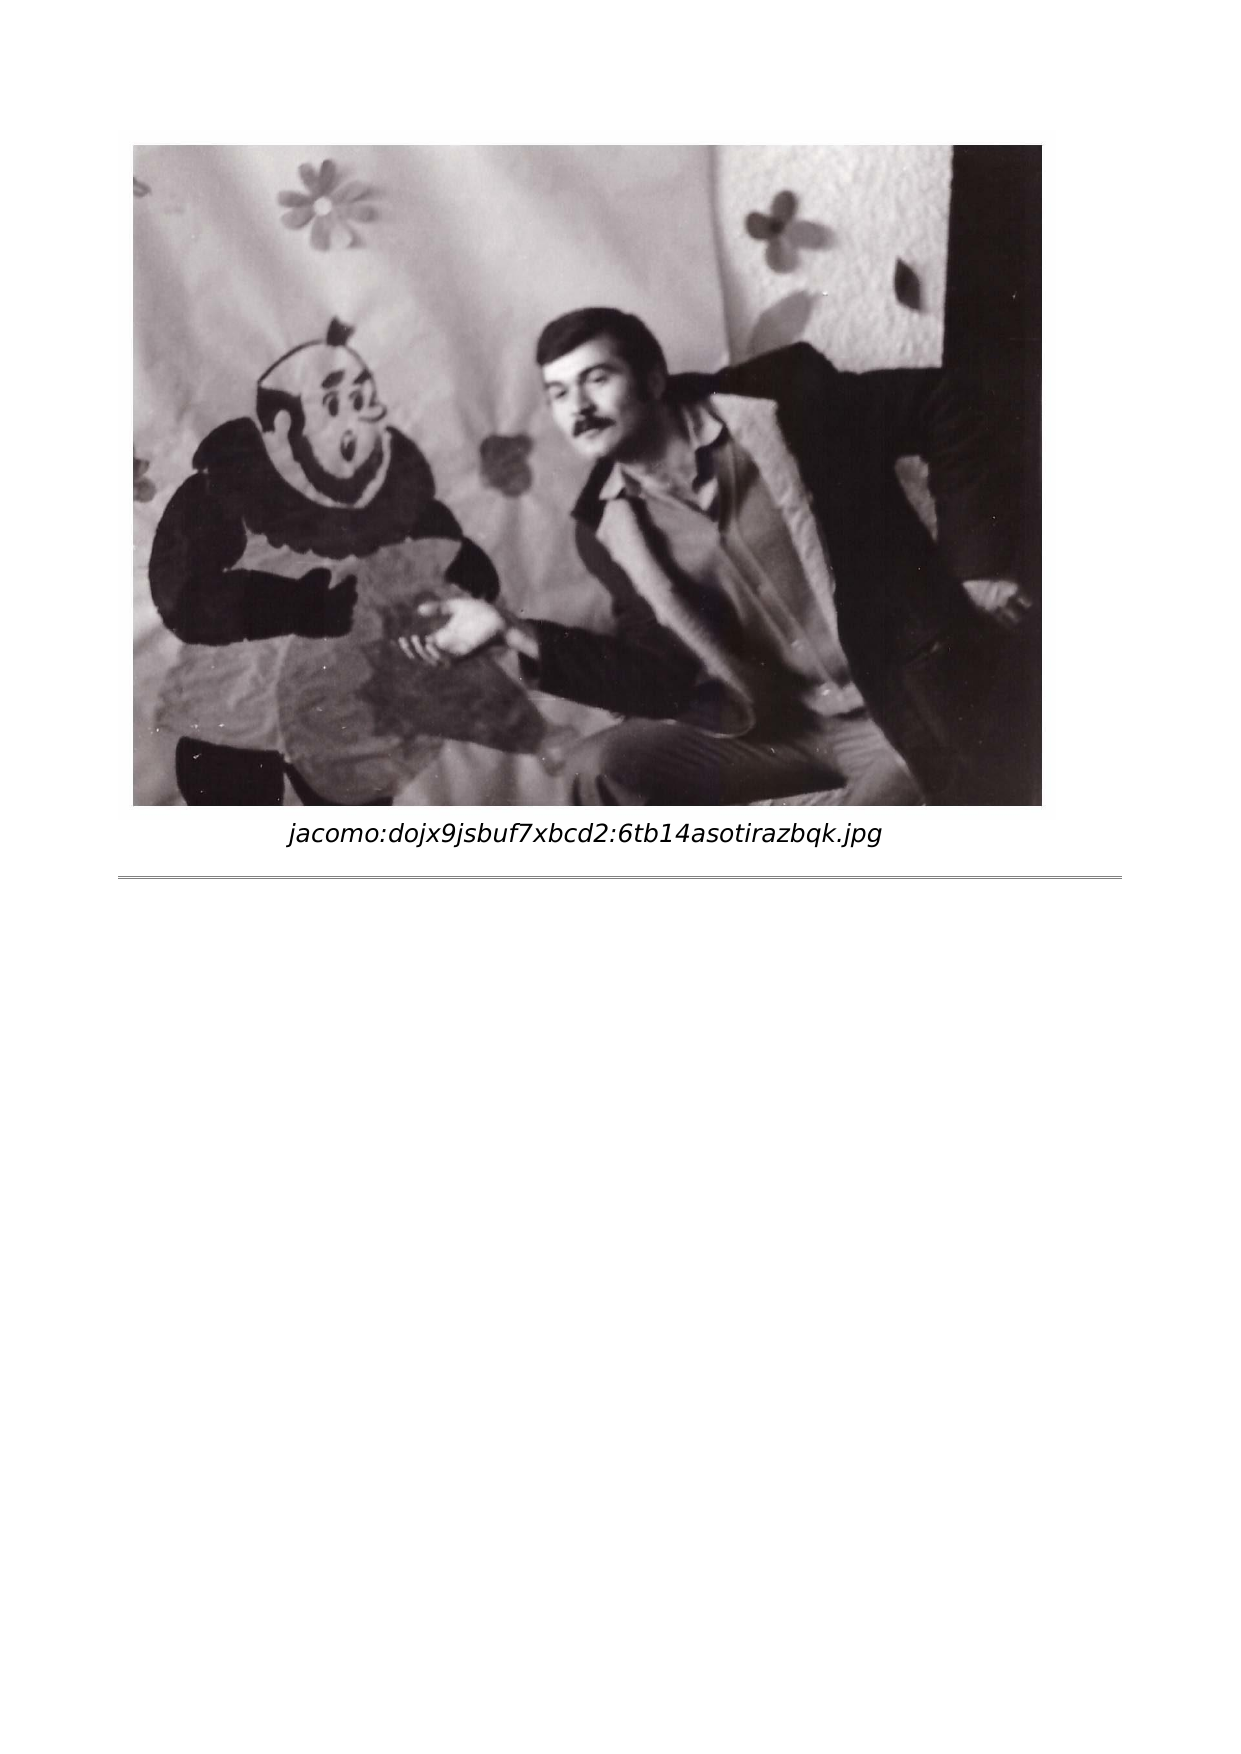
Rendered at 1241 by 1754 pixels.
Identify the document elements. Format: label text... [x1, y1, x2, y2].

picture [118, 130, 1056, 820]
text jacomo:dojx9jsbuf7xbcd2:6tb14asotirazbqk.jpg [118, 820, 1056, 849]
